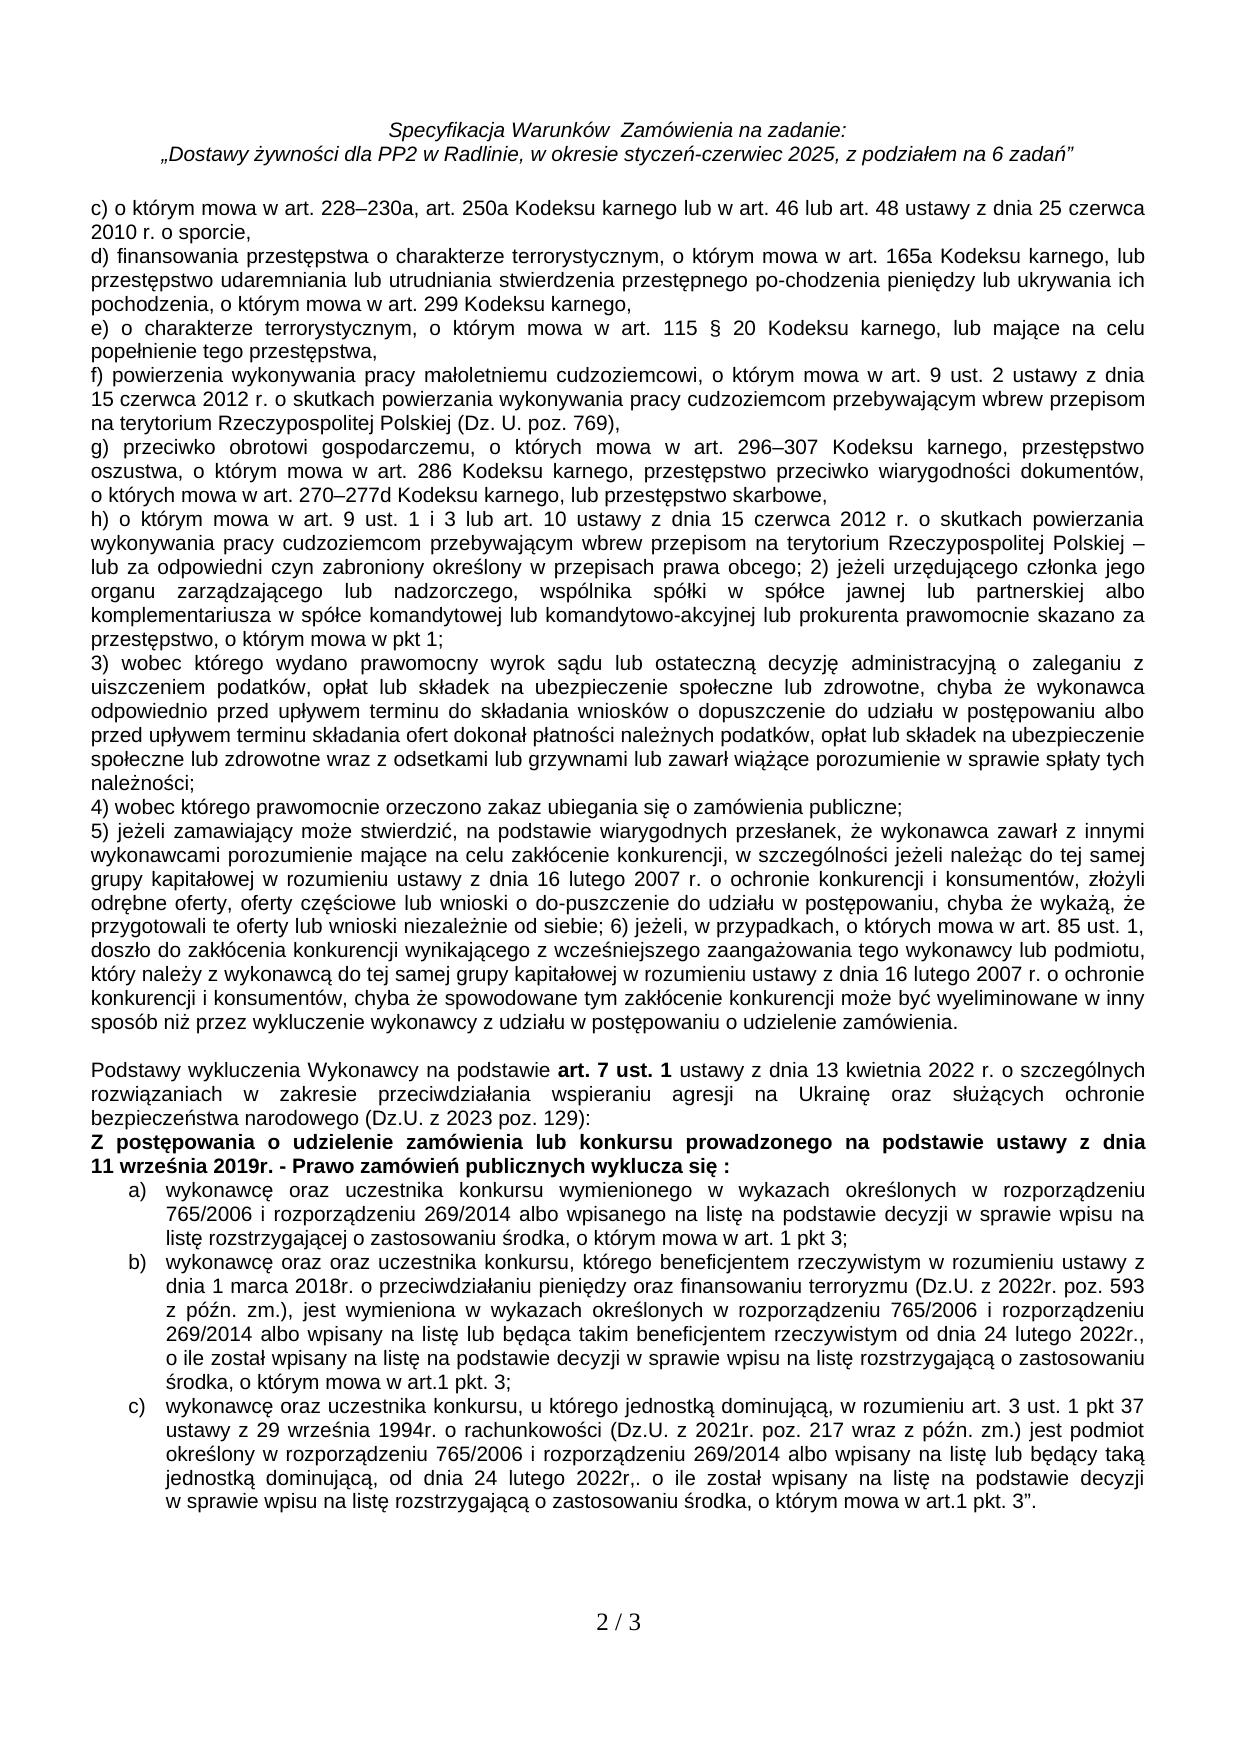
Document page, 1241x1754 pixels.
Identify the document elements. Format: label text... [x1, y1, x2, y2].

text c) o którym mowa w art. 228–230a, art. 250a Kodeksu karnego lub w art. 46 lub art. 48 ustawy z dnia 25 czerwca 2010 r. o sporcie, [91, 196, 1146, 243]
text h) o którym mowa w art. 9 ust. 1 i 3 lub art. 10 ustawy z dnia 15 czerwca 2012 r. o skutkach powierzania wykonywania pracy cudzoziemcom przebywającym wbrew przepisom na terytorium Rzeczypospolitej Polskiej – lub za odpowiedni czyn zabroniony określony w przepisach prawa obcego; 2) jeżeli urzędującego członka jego organu zarządzającego lub nadzorczego, wspólnika spółki w spółce jawnej lub partnerskiej albo komplementariusza w spółce komandytowej lub komandytowo-akcyjnej lub prokurenta prawomocnie skazano za przestępstwo, o którym mowa w pkt 1; [91, 507, 1146, 651]
text 3) wobec którego wydano prawomocny wyrok sądu lub ostateczną decyzję administracyjną o zaleganiu z uiszczeniem podatków, opłat lub składek na ubezpieczenie społeczne lub zdrowotne, chyba że wykonawca odpowiednio przed upływem terminu do składania wniosków o dopuszczenie do udziału w postępowaniu albo przed upływem terminu składania ofert dokonał płatności należnych podatków, opłat lub składek na ubezpieczenie społeczne lub zdrowotne wraz z odsetkami lub grzywnami lub zawarł wiążące porozumienie w sprawie spłaty tych należności; [91, 651, 1146, 794]
text g) przeciwko obrotowi gospodarczemu, o których mowa w art. 296–307 Kodeksu karnego, przestępstwo oszustwa, o którym mowa w art. 286 Kodeksu karnego, przestępstwo przeciwko wiarygodności dokumentów, o których mowa w art. 270–277d Kodeksu karnego, lub przestępstwo skarbowe, [91, 435, 1146, 507]
text f) powierzenia wykonywania pracy małoletniemu cudzoziemcowi, o którym mowa w art. 9 ust. 2 ustawy z dnia 15 czerwca 2012 r. o skutkach powierzania wykonywania pracy cudzoziemcom przebywającym wbrew przepisom na terytorium Rzeczypospolitej Polskiej (Dz. U. poz. 769), [91, 363, 1146, 435]
text e) o charakterze terrorystycznym, o którym mowa w art. 115 § 20 Kodeksu karnego, lub mające na celu popełnienie tego przestępstwa, [91, 315, 1146, 363]
text Z postępowania o udzielenie zamówienia lub konkursu prowadzonego na podstawie ustawy z dnia 11 września 2019r. - Prawo zamówień publicznych wyklucza się : [91, 1130, 1146, 1178]
text 5) jeżeli zamawiający może stwierdzić, na podstawie wiarygodnych przesłanek, że wykonawca zawarł z innymi wykonawcami porozumienie mające na celu zakłócenie konkurencji, w szczególności jeżeli należąc do tej samej grupy kapitałowej w rozumieniu ustawy z dnia 16 lutego 2007 r. o ochronie konkurencji i konsumentów, złożyli odrębne oferty, oferty częściowe lub wnioski o do-puszczenie do udziału w postępowaniu, chyba że wykażą, że przygotowali te oferty lub wnioski niezależnie od siebie; 6) jeżeli, w przypadkach, o których mowa w art. 85 ust. 1, doszło do zakłócenia konkurencji wynikającego z wcześniejszego zaangażowania tego wykonawcy lub podmiotu, który należy z wykonawcą do tej samej grupy kapitałowej w rozumieniu ustawy z dnia 16 lutego 2007 r. o ochronie konkurencji i konsumentów, chyba że spowodowane tym zakłócenie konkurencji może być wyeliminowane w inny sposób niż przez wykluczenie wykonawcy z udziału w postępowaniu o udzielenie zamówienia. [91, 818, 1146, 1034]
text d) finansowania przestępstwa o charakterze terrorystycznym, o którym mowa w art. 165a Kodeksu karnego, lub przestępstwo udaremniania lub utrudniania stwierdzenia przestępnego po-chodzenia pieniędzy lub ukrywania ich pochodzenia, o którym mowa w art. 299 Kodeksu karnego, [91, 243, 1146, 315]
list wykonawcę oraz oraz uczestnika konkursu, którego beneficjentem rzeczywistym w rozumieniu ustawy z dnia 1 marca 2018r. o przeciwdziałaniu pieniędzy oraz finansowaniu terroryzmu (Dz.U. z 2022r. poz. 593 z późn. zm.), jest wymieniona w wykazach określonych w rozporządzeniu 765/2006 i rozporządzeniu 269/2014 albo wpisany na listę lub będąca takim beneficjentem rzeczywistym od dnia 24 lutego 2022r., o ile został wpisany na listę na podstawie decyzji w sprawie wpisu na listę rozstrzygającą o zastosowaniu środka, o którym mowa w art.1 pkt. 3; [128, 1250, 1146, 1393]
list wykonawcę oraz uczestnika konkursu, u którego jednostką dominującą, w rozumieniu art. 3 ust. 1 pkt 37 ustawy z 29 września 1994r. o rachunkowości (Dz.U. z 2021r. poz. 217 wraz z późn. zm.) jest podmiot określony w rozporządzeniu 765/2006 i rozporządzeniu 269/2014 albo wpisany na listę lub będący taką jednostką dominującą, od dnia 24 lutego 2022r,. o ile został wpisany na listę na podstawie decyzji w sprawie wpisu na listę rozstrzygającą o zastosowaniu środka, o którym mowa w art.1 pkt. 3”. [128, 1393, 1146, 1513]
text 4) wobec którego prawomocnie orzeczono zakaz ubiegania się o zamówienia publiczne; [91, 794, 1146, 818]
text Podstawy wykluczenia Wykonawcy na podstawie art. 7 ust. 1 ustawy z dnia 13 kwietnia 2022 r. o szczególnych rozwiązaniach w zakresie przeciwdziałania wspieraniu agresji na Ukrainę oraz służących ochronie bezpieczeństwa narodowego (Dz.U. z 2023 poz. 129): [91, 1058, 1146, 1130]
list wykonawcę oraz uczestnika konkursu wymienionego w wykazach określonych w rozporządzeniu 765/2006 i rozporządzeniu 269/2014 albo wpisanego na listę na podstawie decyzji w sprawie wpisu na listę rozstrzygającej o zastosowaniu środka, o którym mowa w art. 1 pkt 3; [128, 1178, 1146, 1250]
